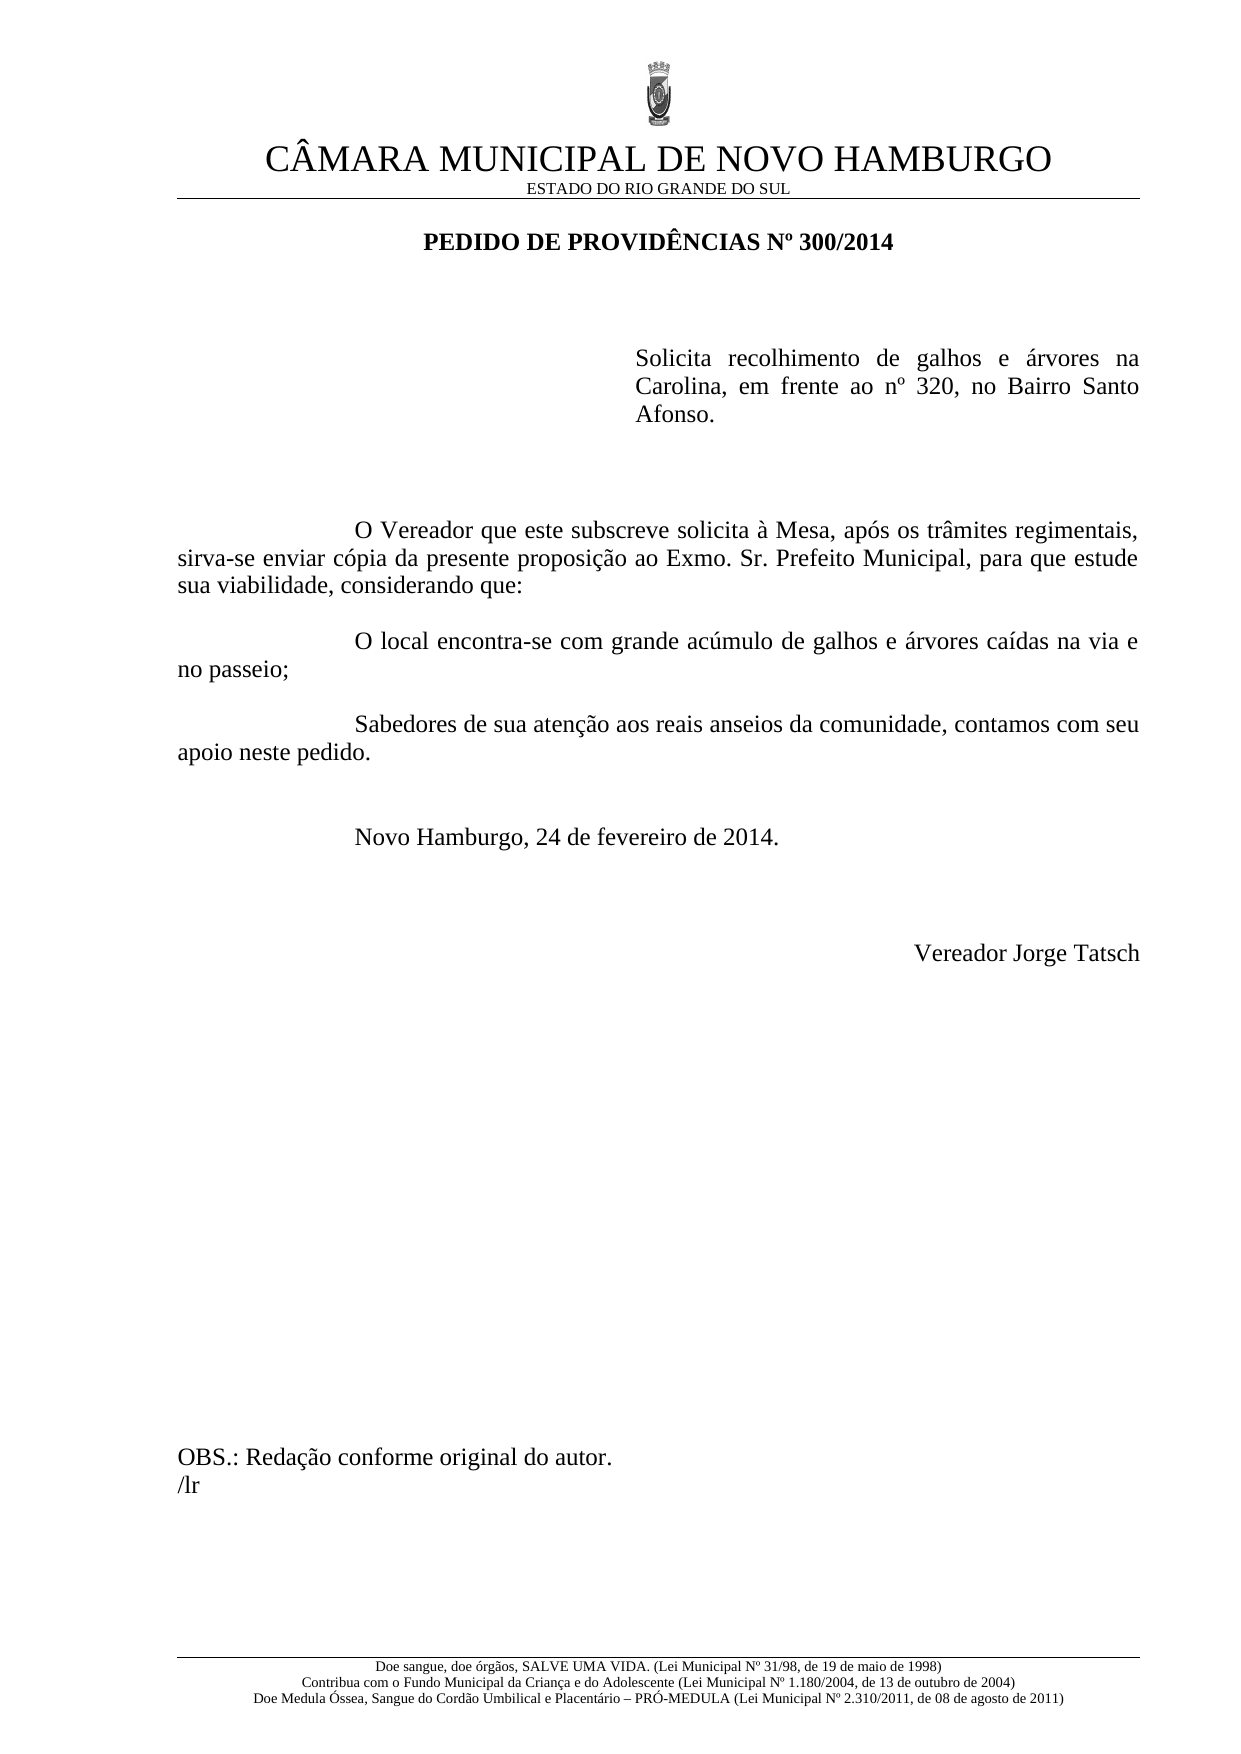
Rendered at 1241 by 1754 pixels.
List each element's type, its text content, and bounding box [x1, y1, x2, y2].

text Sabedores de sua atenção aos reais anseios da comunidade, contamos com seu apoio neste pedido. [177, 710, 1140, 766]
text PEDIDO DE PROVIDÊNCIAS Nº 300/2014 [177, 228, 1140, 256]
text O Vereador que este subscreve solicita à Mesa, após os trâmites regimentais, sirva-se enviar cópia da presente proposição ao Exmo. Sr. Prefeito Municipal, para que estude sua viabilidade, considerando que: [177, 516, 1140, 599]
text OBS.: Redação conforme original do autor. [177, 1443, 1140, 1471]
text Solicita recolhimento de galhos e árvores na Carolina, em frente ao nº 320, no Bairro Santo Afonso. [635, 344, 1140, 428]
text O local encontra-se com grande acúmulo de galhos e árvores caídas na via e no passeio; [177, 627, 1140, 682]
text /lr [177, 1471, 1140, 1499]
text Vereador Jorge Tatsch [635, 939, 1140, 967]
text Novo Hamburgo, 24 de fevereiro de 2014. [177, 823, 1140, 851]
